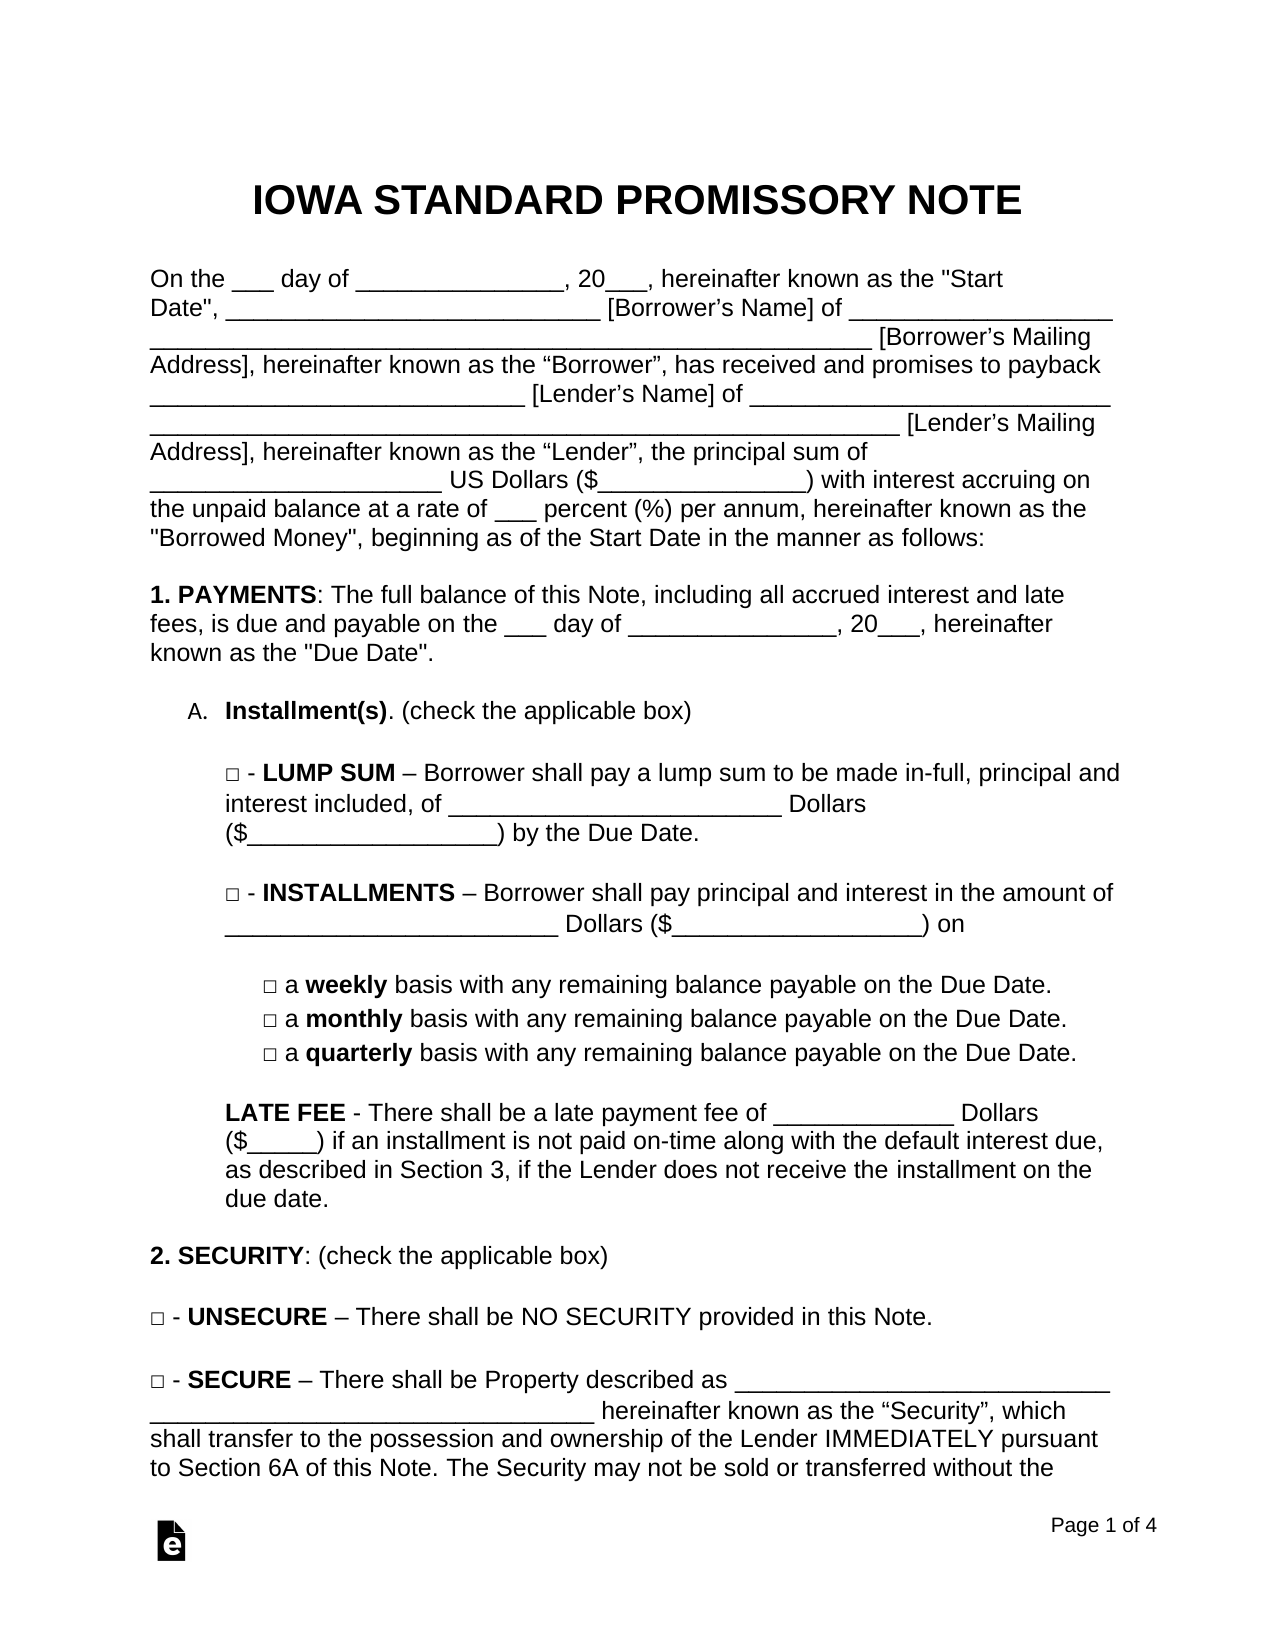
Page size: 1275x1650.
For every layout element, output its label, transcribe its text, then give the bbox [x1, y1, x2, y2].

text ☐ a weekly basis with any remaining balance payable on the Due Date. [225, 967, 1125, 1001]
text LATE FEE - There shall be a late payment fee of _____________ Dollars ($_____) if an installment is not paid on-time along with the default interest due, as described in Section 3, if the Lender does not receive the installment on the due date. [225, 1097, 1125, 1212]
subtitle IOWA STANDARD PROMISSORY NOTE [150, 175, 1125, 223]
text ____________________________________________________ [Borrower’s Mailing Address], hereinafter known as the “Borrower”, has received and promises to payback ___________________________ [Lender’s Name] of __________________________ [150, 322, 1125, 408]
list Installment(s). (check the applicable box) [187, 695, 1125, 726]
text On the ___ day of _______________, 20___, hereinafter known as the "Start Date", ___________________________ [Borrower’s Name] of ___________________ [150, 264, 1125, 322]
text ☐ a quarterly basis with any remaining balance payable on the Due Date. [225, 1035, 1125, 1069]
text 2. SECURITY: (check the applicable box) [150, 1241, 1125, 1270]
text ☐ - LUMP SUM – Borrower shall pay a lump sum to be made in-full, principal and interest included, of ________________________ Dollars ($__________________) by the Due Date. [225, 755, 1125, 846]
text ☐ - UNSECURE – There shall be NO SECURITY provided in this Note. [150, 1299, 1125, 1333]
text ☐ a monthly basis with any remaining balance payable on the Due Date. [225, 1001, 1125, 1035]
text 1. PAYMENTS: The full balance of this Note, including all accrued interest and late fees, is due and payable on the ___ day of _______________, 20___, hereinafter known as the "Due Date". [150, 580, 1125, 667]
text ☐ - INSTALLMENTS – Borrower shall pay principal and interest in the amount of ________________________ Dollars ($__________________) on [225, 875, 1125, 938]
text ______________________________________________________ [Lender’s Mailing Address], hereinafter known as the “Lender”, the principal sum of _____________________ US Dollars ($_______________) with interest accruing on the unpaid balance at a rate of ___ percent (%) per annum, hereinafter known as the "Borrowed Money", beginning as of the Start Date in the manner as follows: [150, 408, 1125, 552]
text ________________________________ hereinafter known as the “Security”, which shall transfer to the possession and ownership of the Lender IMMEDIATELY pursuant to Section 6A of this Note. The Security may not be sold or transferred without the [150, 1396, 1125, 1482]
text ☐ - SECURE – There shall be Property described as ___________________________ [150, 1362, 1125, 1396]
